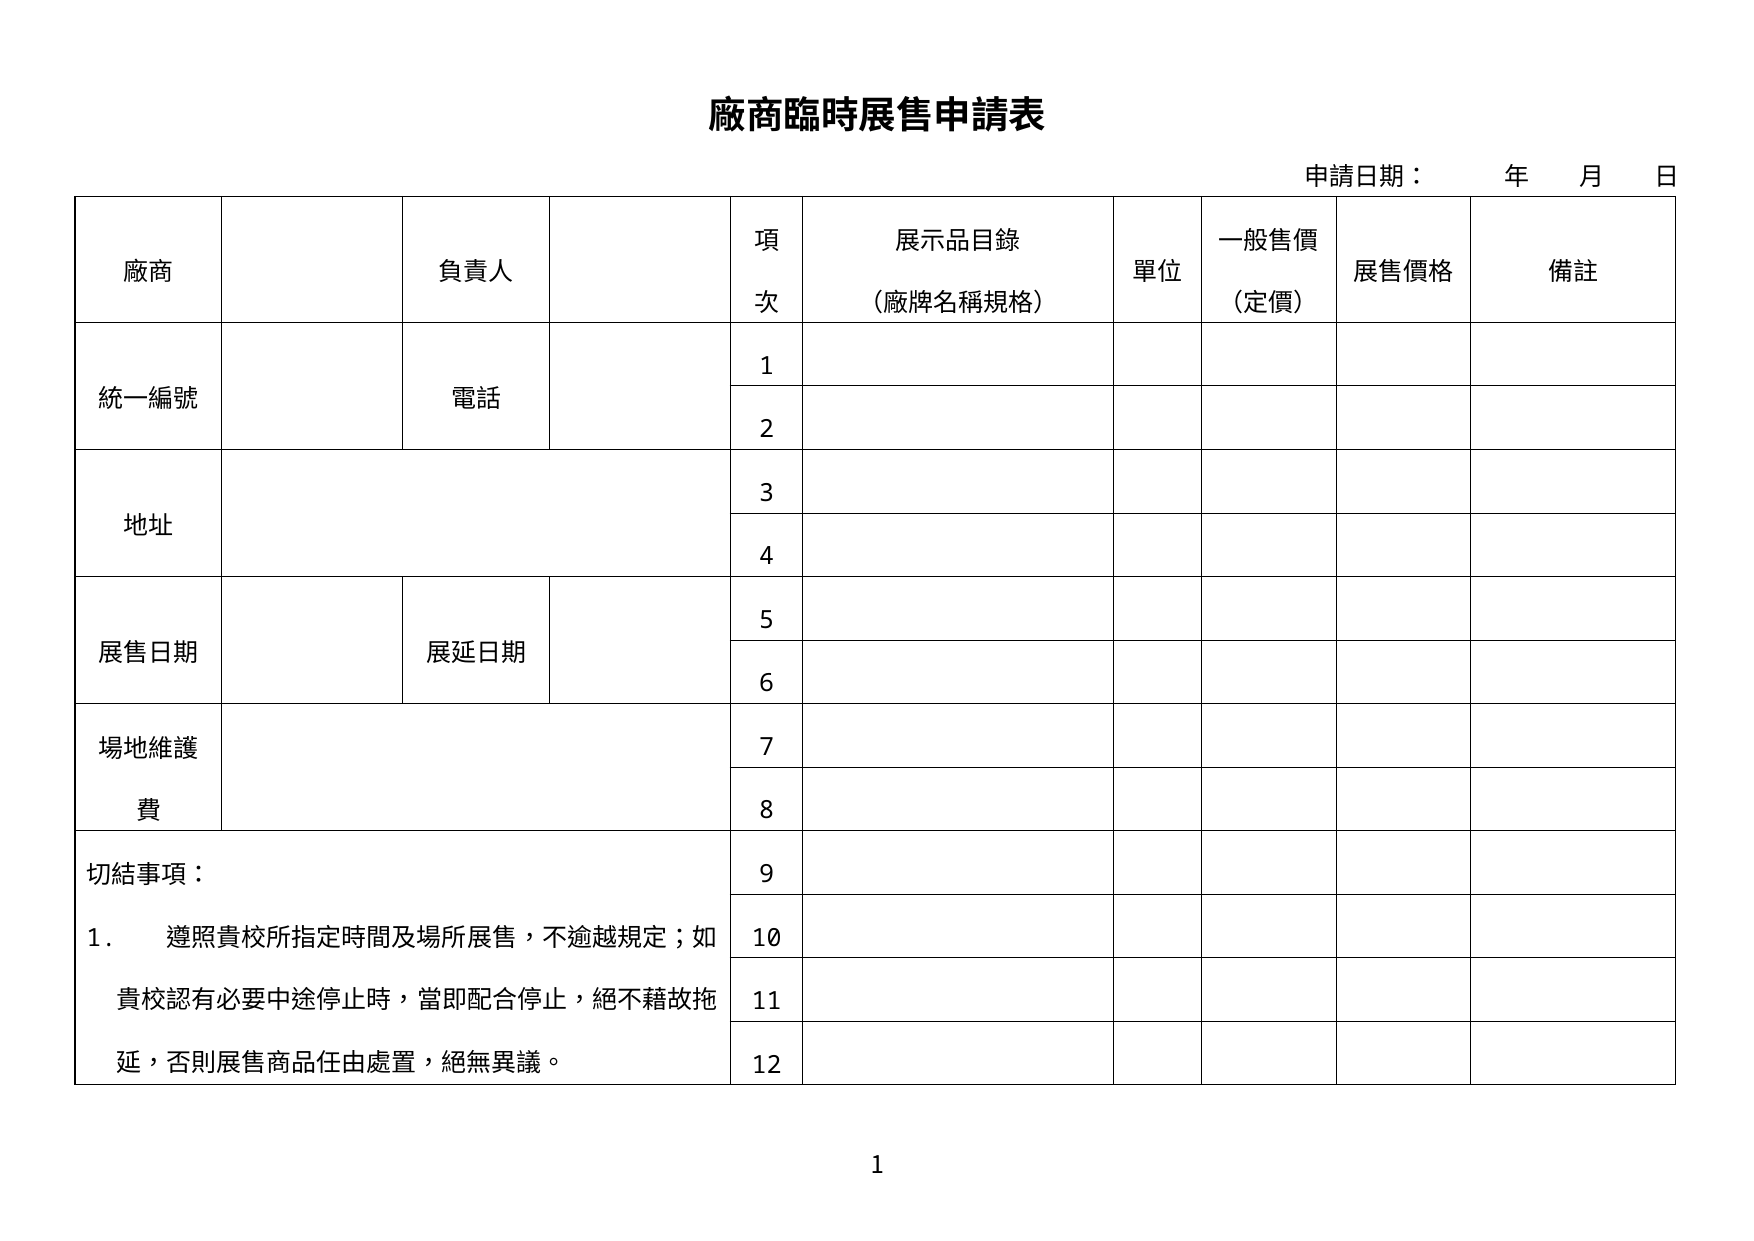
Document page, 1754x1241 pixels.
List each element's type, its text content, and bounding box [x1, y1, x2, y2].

table_header 一般售價 （定價） [1202, 197, 1336, 322]
table_cell [1337, 450, 1470, 512]
table_cell [222, 704, 730, 830]
table_cell [1114, 386, 1201, 449]
table_cell [1202, 514, 1336, 576]
table_cell [1337, 704, 1470, 767]
table_header [222, 197, 402, 322]
table_cell [1202, 831, 1336, 894]
table_cell [1337, 577, 1470, 639]
table_cell 1 [731, 323, 802, 385]
table_cell [803, 1022, 1113, 1084]
table_cell [803, 768, 1113, 830]
table_cell 電話 [403, 323, 549, 449]
table_cell [1471, 323, 1675, 385]
table_cell [1471, 895, 1675, 957]
table_cell [1202, 450, 1336, 512]
table_cell [1471, 577, 1675, 639]
table_cell [1202, 958, 1336, 1021]
table_cell [1337, 323, 1470, 385]
table_cell [1337, 768, 1470, 830]
table_cell [1337, 895, 1470, 957]
table_cell 地址 [76, 450, 221, 576]
table_cell [222, 450, 730, 576]
text 申請日期： 年 月 日 [75, 133, 1679, 196]
table_cell [1114, 323, 1201, 385]
table_cell [222, 577, 402, 703]
table_cell [803, 958, 1113, 1021]
table_cell [803, 323, 1113, 385]
table_header [550, 197, 730, 322]
table_cell [1471, 450, 1675, 512]
table_cell 展延日期 [403, 577, 549, 703]
table_cell [803, 450, 1113, 512]
table_cell [1337, 958, 1470, 1021]
table_cell 7 [731, 704, 802, 767]
table_cell [1471, 514, 1675, 576]
table_cell 10 [731, 895, 802, 957]
table_cell [1202, 641, 1336, 703]
table_cell 2 [731, 386, 802, 449]
table_cell [803, 831, 1113, 894]
table_cell [1337, 1022, 1470, 1084]
table_cell [1471, 704, 1675, 767]
table_cell [1202, 386, 1336, 449]
table_cell [1471, 958, 1675, 1021]
table_cell [1114, 1022, 1201, 1084]
table_cell [1471, 386, 1675, 449]
table_cell [803, 386, 1113, 449]
table_cell [1202, 895, 1336, 957]
table_header 單位 [1114, 197, 1201, 322]
table_cell [803, 895, 1113, 957]
table_cell [1337, 514, 1470, 576]
text 廠商臨時展售申請表 [75, 71, 1679, 133]
table_cell [1202, 1022, 1336, 1084]
table_cell [1114, 641, 1201, 703]
table_header 負責人 [403, 197, 549, 322]
table_cell [1114, 450, 1201, 512]
table_cell [1471, 641, 1675, 703]
table_cell [803, 577, 1113, 639]
table_cell [1337, 641, 1470, 703]
table_cell [1114, 514, 1201, 576]
table_cell [1471, 1022, 1675, 1084]
table_cell [1471, 768, 1675, 830]
table_cell [1202, 577, 1336, 639]
table_cell [1114, 577, 1201, 639]
table_cell 11 [731, 958, 802, 1021]
table_cell [1114, 958, 1201, 1021]
table_cell 6 [731, 641, 802, 703]
table_cell 統一編號 [76, 323, 221, 449]
table_cell [1337, 831, 1470, 894]
table_cell 場地維護費 [76, 704, 221, 830]
table_header 展售價格 [1337, 197, 1470, 322]
table_cell [550, 323, 730, 449]
table_cell [1337, 386, 1470, 449]
table_cell [1114, 768, 1201, 830]
table_cell [1114, 895, 1201, 957]
table_header 廠商 [76, 197, 221, 322]
table_cell 4 [731, 514, 802, 576]
table_cell 9 [731, 831, 802, 894]
table_cell [550, 577, 730, 703]
table_cell [1114, 831, 1201, 894]
table_cell [803, 514, 1113, 576]
table_header 展示品目錄 （廠牌名稱規格） [803, 197, 1113, 322]
table_cell 8 [731, 768, 802, 830]
table_header 備註 [1471, 197, 1675, 322]
table_cell [222, 323, 402, 449]
table_cell [803, 641, 1113, 703]
table_cell 12 [731, 1022, 802, 1084]
table_cell [1202, 323, 1336, 385]
table_cell [1114, 704, 1201, 767]
table_cell 3 [731, 450, 802, 512]
table_cell [803, 704, 1113, 767]
table_cell [1471, 831, 1675, 894]
table_cell [1202, 768, 1336, 830]
table_cell 5 [731, 577, 802, 639]
table_cell 展售日期 [76, 577, 221, 703]
table_header 項 次 [731, 197, 802, 322]
table_cell [1202, 704, 1336, 767]
table_cell 切結事項： 遵照貴校所指定時間及場所展售，不逾越規定；如貴校認有必要中途停止時，當即配合停止，絕不藉故拖延，否則展售商品任由處置，絕無異議。 展售期間所發生之稅務、賒欠、糾紛及任何因素造成之損失，概由本公司（商號）自行負責，與貴校無關。 貴校除提供場地外，其他展示所需之用具及設備概由本公司（商號）自備，並維持展示場地及各項設施完整及保持清潔與安寧，如有損壞設施，願負賠償修復之責。 經繳交之場地維護費，不得以任何理由要求退還。 未列入展示品目錄之商品，若陳列展售，經貴校察覺，該項商品任由貴校處理。 [76, 831, 730, 1084]
